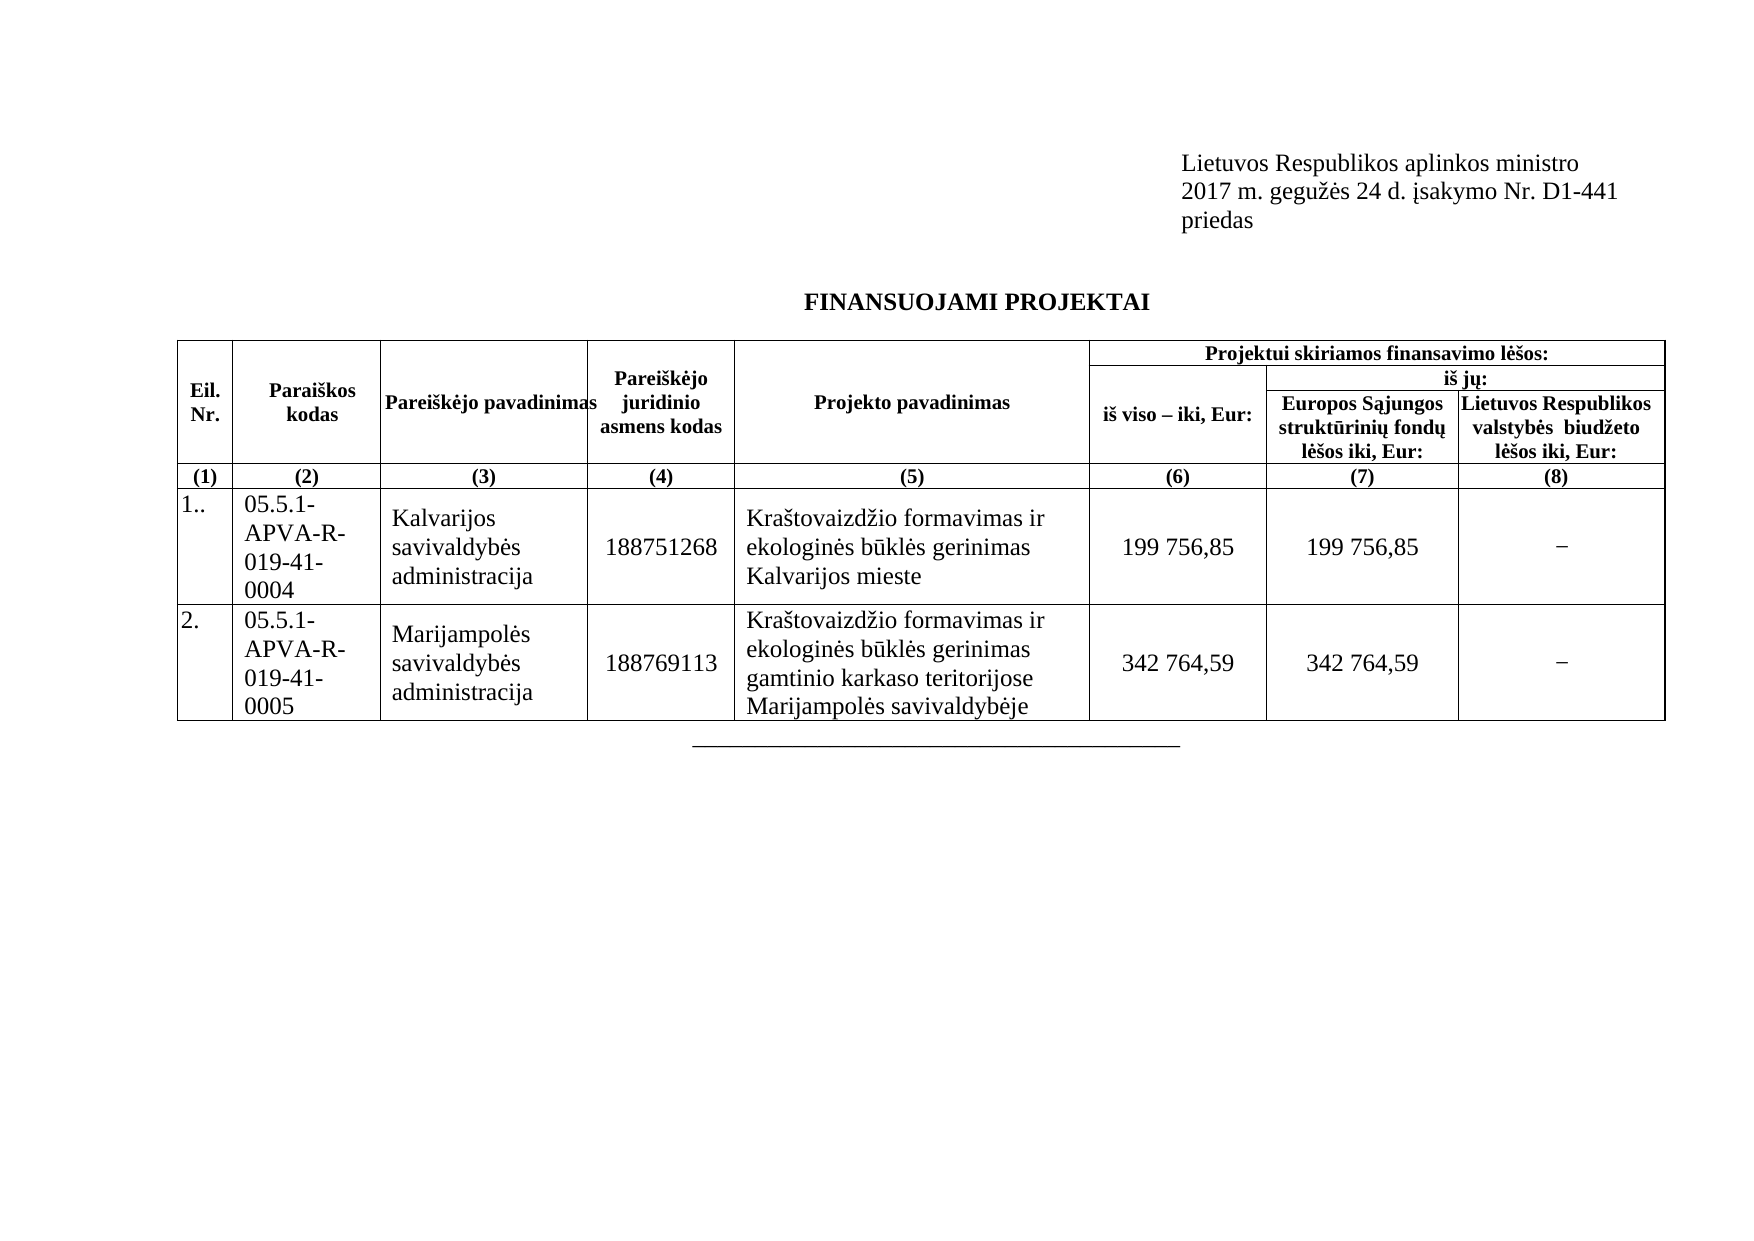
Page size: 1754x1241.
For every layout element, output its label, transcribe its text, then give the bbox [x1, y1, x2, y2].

table_cell (1) [178, 464, 232, 488]
table_cell 188769113 [588, 605, 734, 720]
table_cell 342 764,59 [1090, 605, 1266, 720]
text FINANSUOJAMI PROJEKTAI [177, 287, 1695, 315]
table_header Projektui skiriamos finansavimo lėšos: [1090, 341, 1664, 364]
table_header Pareiškėjo pavadinimas [381, 341, 587, 463]
table_cell Lietuvos Respublikos valstybės biudžeto lėšos iki, Eur: [1459, 391, 1664, 463]
table_cell 05.5.1-APVA-R-019-41-0005 [233, 605, 380, 720]
table_cell (4) [588, 464, 734, 488]
table_cell 188751268 [588, 489, 734, 604]
table_cell Europos Sąjungos struktūrinių fondų lėšos iki, Eur: [1267, 391, 1458, 463]
table_cell Kraštovaizdžio formavimas ir ekologinės būklės gerinimas gamtinio karkaso teritorijose Marijampolės savivaldybėje [735, 605, 1089, 720]
table_cell Kalvarijos savivaldybės administracija [381, 489, 587, 604]
table_cell (3) [381, 464, 587, 488]
table_cell Marijampolės savivaldybės administracija [381, 605, 587, 720]
table_cell 1.. [178, 489, 232, 604]
table_cell 2. [178, 605, 232, 720]
table_cell 199 756,85 [1267, 489, 1458, 604]
table_header Pareiškėjo juridinio asmens kodas [588, 341, 734, 463]
table_cell (7) [1267, 464, 1458, 488]
table_cell (8) [1459, 464, 1664, 488]
table_cell iš viso – iki, Eur: [1090, 366, 1266, 463]
table_cell (6) [1090, 464, 1266, 488]
table_header Projekto pavadinimas [735, 341, 1089, 463]
text _______________________________________ [177, 721, 1695, 750]
table_header Eil. Nr. [178, 341, 232, 463]
table_cell 05.5.1-APVA-R-019-41-0004 [233, 489, 380, 604]
text Lietuvos Respublikos aplinkos ministro [591, 148, 1695, 176]
table_cell 199 756,85 [1090, 489, 1266, 604]
table_cell (2) [233, 464, 380, 488]
table_header Paraiškos kodas [233, 341, 380, 463]
table_cell − [1459, 489, 1664, 604]
table_cell Kraštovaizdžio formavimas ir ekologinės būklės gerinimas Kalvarijos mieste [735, 489, 1089, 604]
table_cell − [1459, 605, 1664, 720]
text priedas [591, 205, 1695, 234]
table_cell 342 764,59 [1267, 605, 1458, 720]
table_cell iš jų: [1267, 366, 1664, 390]
text 2017 m. gegužės 24 d. įsakymo Nr. D1-441 [591, 176, 1695, 205]
table_cell (5) [735, 464, 1089, 488]
